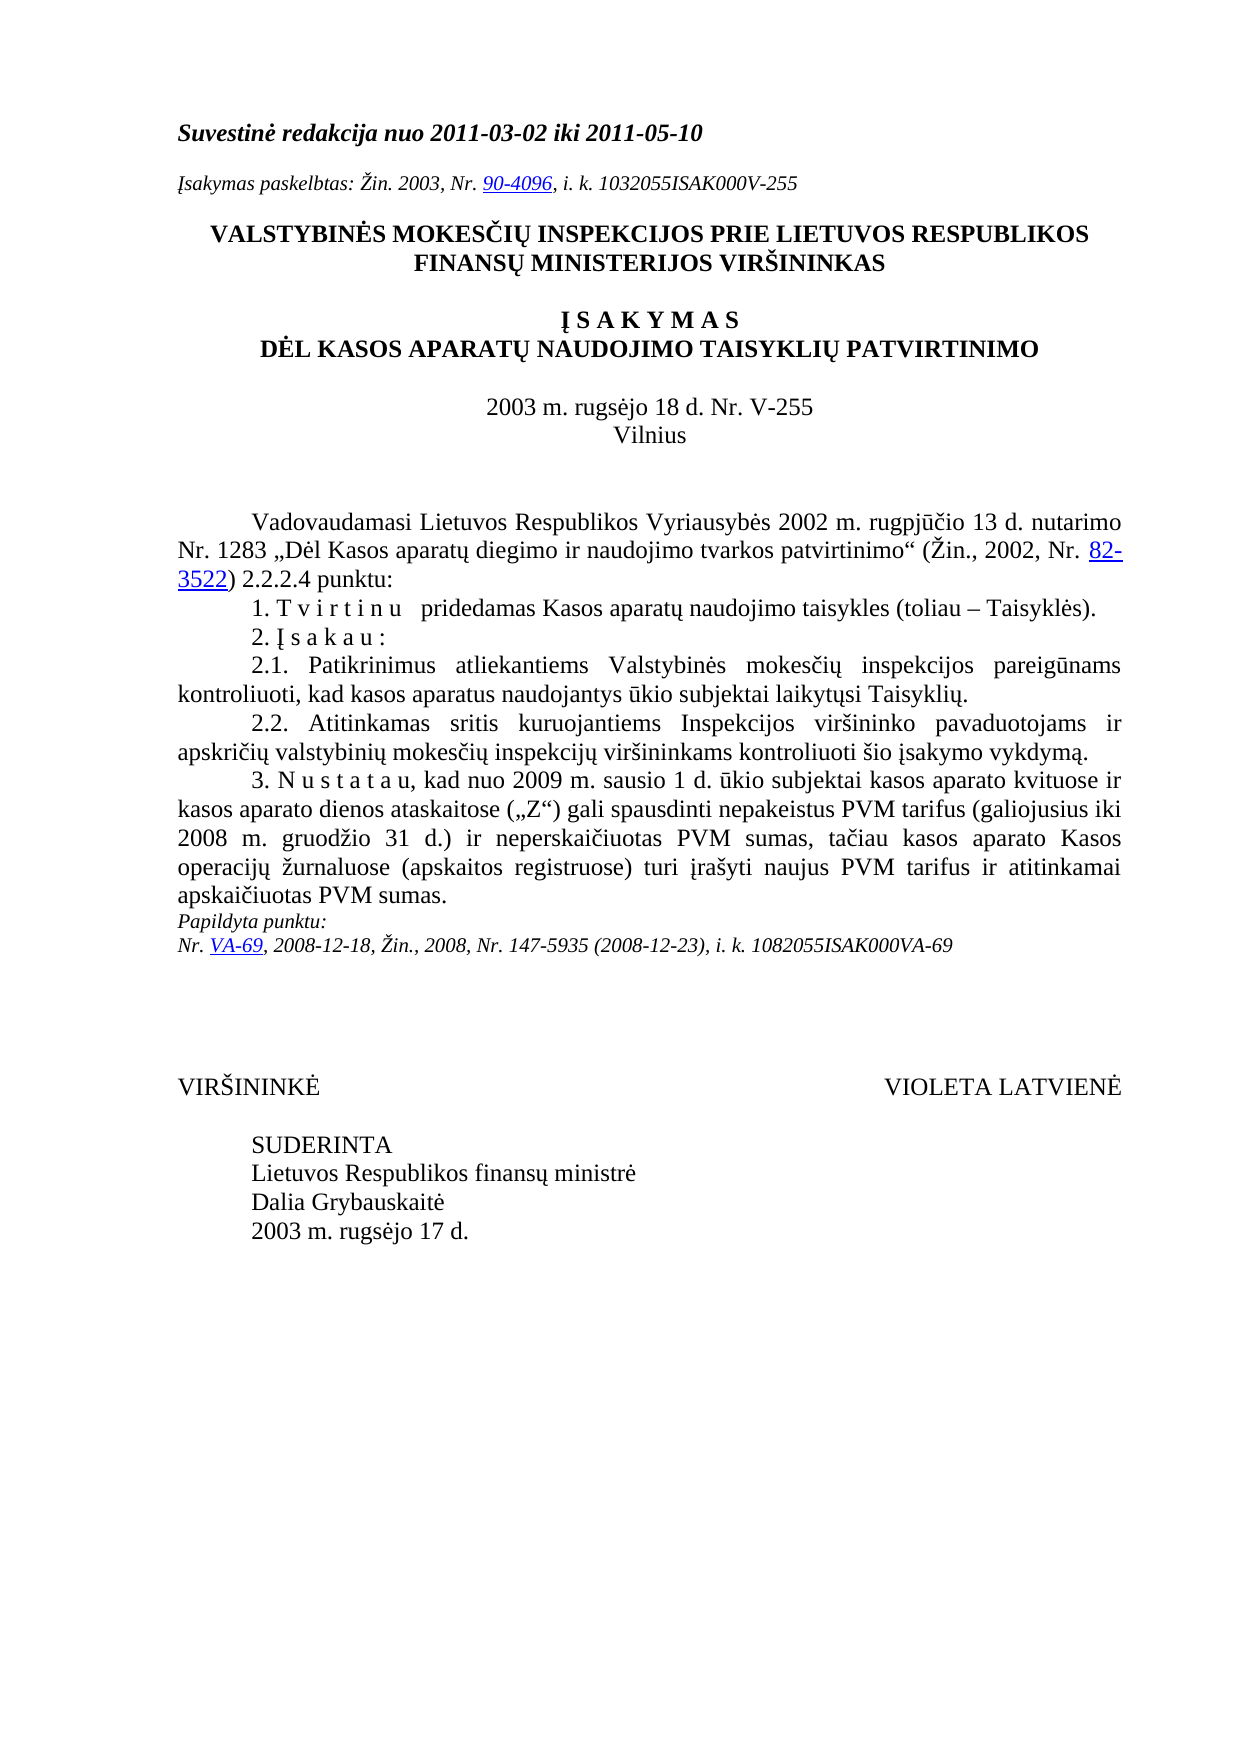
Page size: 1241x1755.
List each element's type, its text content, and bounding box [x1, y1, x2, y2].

text Suvestinė redakcija nuo 2011-03-02 iki 2011-05-10 [177, 118, 1122, 147]
text VIRŠININKĖ VIOLETA LATVIENĖ [177, 1072, 1122, 1101]
text SUDERINTA [177, 1130, 1122, 1158]
text Vadovaudamasi Lietuvos Respublikos Vyriausybės 2002 m. rugpjūčio 13 d. nutarimo Nr. 1283 „Dėl Kasos aparatų diegimo ir naudojimo tvarkos patvirtinimo“ (Žin., 2002, Nr. 82-3522) 2.2.2.4 punktu: [177, 507, 1122, 593]
text Įsakymas paskelbtas: Žin. 2003, Nr. 90-4096, i. k. 1032055ISAK000V-255 [177, 171, 1122, 195]
text 2003 m. rugsėjo 18 d. Nr. V-255 [177, 392, 1122, 420]
text Dalia Grybauskaitė [177, 1187, 1122, 1216]
text 3. Nustatau, kad nuo 2009 m. sausio 1 d. ūkio subjektai kasos aparato kvituose ir kasos aparato dienos ataskaitose („Z“) gali spausdinti nepakeistus PVM tarifus (galiojusius iki 2008 m. gruodžio 31 d.) ir neperskaičiuotas PVM sumas, tačiau kasos aparato Kasos operacijų žurnaluose (apskaitos registruose) turi įrašyti naujus PVM tarifus ir atitinkamai apskaičiuotas PVM sumas. [177, 765, 1122, 909]
text Papildyta punktu: [177, 909, 1122, 933]
text Lietuvos Respublikos finansų ministrė [177, 1158, 1122, 1187]
text Nr. VA-69, 2008-12-18, Žin., 2008, Nr. 147-5935 (2008-12-23), i. k. 1082055ISAK000VA-69 [177, 933, 1122, 957]
text 2003 m. rugsėjo 17 d. [177, 1216, 1122, 1245]
text VALSTYBINĖS MOKESČIŲ INSPEKCIJOS PRIE LIETUVOS RESPUBLIKOS FINANSŲ MINISTERIJOS VIRŠININKAS [177, 219, 1122, 277]
text Vilnius [177, 420, 1122, 449]
text 2.2. Atitinkamas sritis kuruojantiems Inspekcijos viršininko pavaduotojams ir apskričių valstybinių mokesčių inspekcijų viršininkams kontroliuoti šio įsakymo vykdymą. [177, 708, 1122, 765]
text DĖL KASOS APARATŲ NAUDOJIMO TAISYKLIŲ PATVIRTINIMO [177, 334, 1122, 363]
text 2.1. Patikrinimus atliekantiems Valstybinės mokesčių inspekcijos pareigūnams kontroliuoti, kad kasos aparatus naudojantys ūkio subjektai laikytųsi Taisyklių. [177, 650, 1122, 708]
text Į S A K Y M A S [177, 305, 1122, 334]
text 1. Tvirtinu pridedamas Kasos aparatų naudojimo taisykles (toliau – Taisyklės). [177, 593, 1122, 622]
text 2. Įsakau: [177, 622, 1122, 650]
